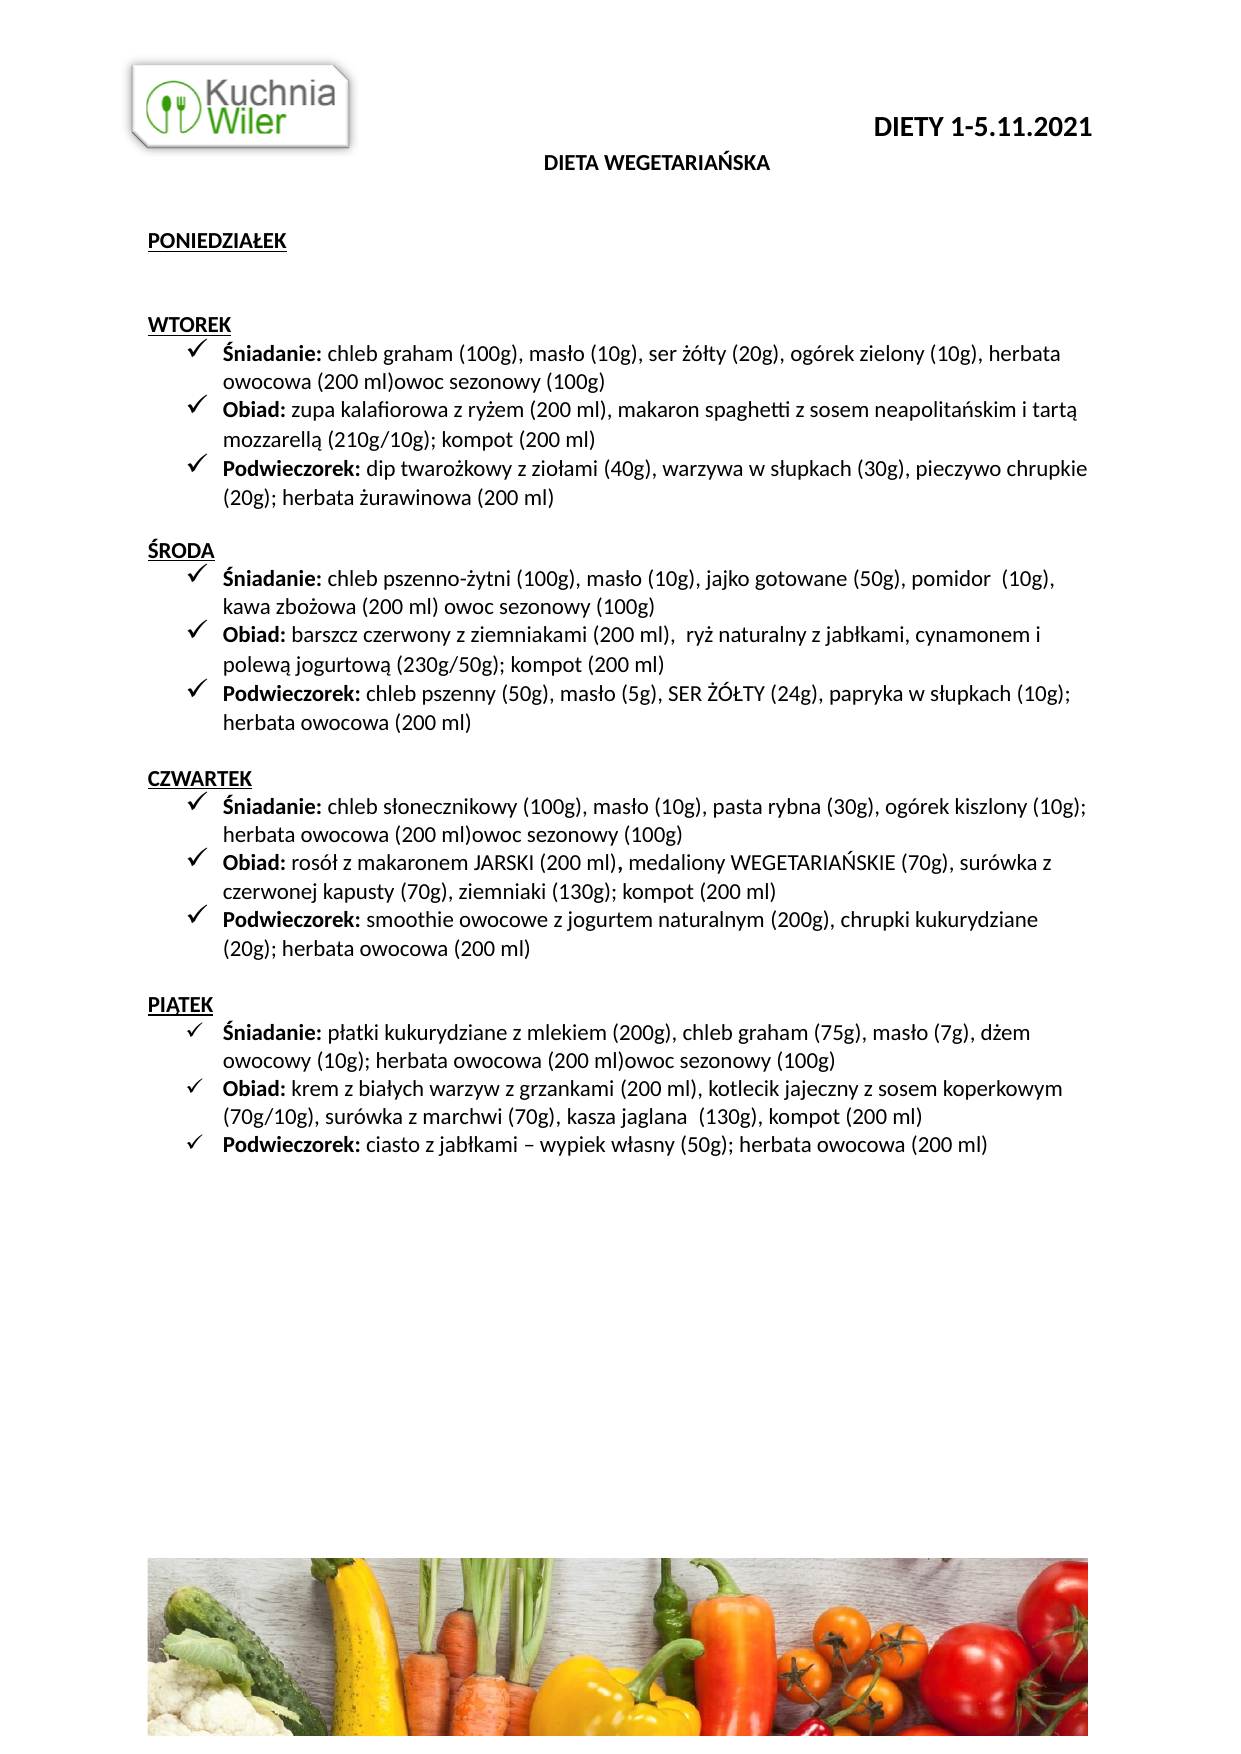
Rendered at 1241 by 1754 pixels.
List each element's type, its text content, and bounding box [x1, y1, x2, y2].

text PONIEDZIAŁEK [148, 227, 1093, 254]
list Obiad: zupa kalafiorowa z ryżem (200 ml), makaron spaghetti z sosem neapolitańskim i tartą mozzarellą (210g/10g); kompot (200 ml) [185, 395, 1093, 453]
list Podwieczorek: smoothie owocowe z jogurtem naturalnym (200g), chrupki kukurydziane (20g); herbata owocowa (200 ml) [185, 905, 1093, 962]
list Podwieczorek: dip twarożkowy z ziołami (40g), warzywa w słupkach (30g), pieczywo chrupkie (20g); herbata żurawinowa (200 ml) [185, 454, 1093, 511]
list Obiad: krem z białych warzyw z grzankami (200 ml), kotlecik jajeczny z sosem koperkowym (70g/10g), surówka z marchwi (70g), kasza jaglana (130g), kompot (200 ml) [185, 1074, 1093, 1130]
text WTOREK [148, 311, 1093, 339]
text PIĄTEK [148, 990, 1093, 1018]
list Śniadanie: chleb pszenno-żytni (100g), masło (10g), jajko gotowane (50g), pomidor (10g), kawa zbożowa (200 ml) owoc sezonowy (100g) [185, 564, 1093, 620]
list Śniadanie: chleb słonecznikowy (100g), masło (10g), pasta rybna (30g), ogórek kiszlony (10g); herbata owocowa (200 ml)owoc sezonowy (100g) [185, 792, 1093, 848]
list Śniadanie: płatki kukurydziane z mlekiem (200g), chleb graham (75g), masło (7g), dżem owocowy (10g); herbata owocowa (200 ml)owoc sezonowy (100g) [185, 1018, 1093, 1074]
text DIETA WEGETARIAŃSKA [185, 148, 1093, 176]
list Podwieczorek: chleb pszenny (50g), masło (5g), SER ŻÓŁTY (24g), papryka w słupkach (10g); herbata owocowa (200 ml) [185, 679, 1093, 736]
list Śniadanie: chleb graham (100g), masło (10g), ser żółty (20g), ogórek zielony (10g), herbata owocowa (200 ml)owoc sezonowy (100g) [185, 339, 1093, 395]
text ŚRODA [148, 536, 1093, 564]
text CZWARTEK [148, 764, 1093, 792]
list Obiad: rosół z makaronem JARSKI (200 ml), medaliony WEGETARIAŃSKIE (70g), surówka z czerwonej kapusty (70g), ziemniaki (130g); kompot (200 ml) [185, 848, 1093, 905]
list Podwieczorek: ciasto z jabłkami – wypiek własny (50g); herbata owocowa (200 ml) [185, 1130, 1093, 1158]
list Obiad: barszcz czerwony z ziemniakami (200 ml), ryż naturalny z jabłkami, cynamonem i polewą jogurtową (230g/50g); kompot (200 ml) [185, 620, 1093, 678]
